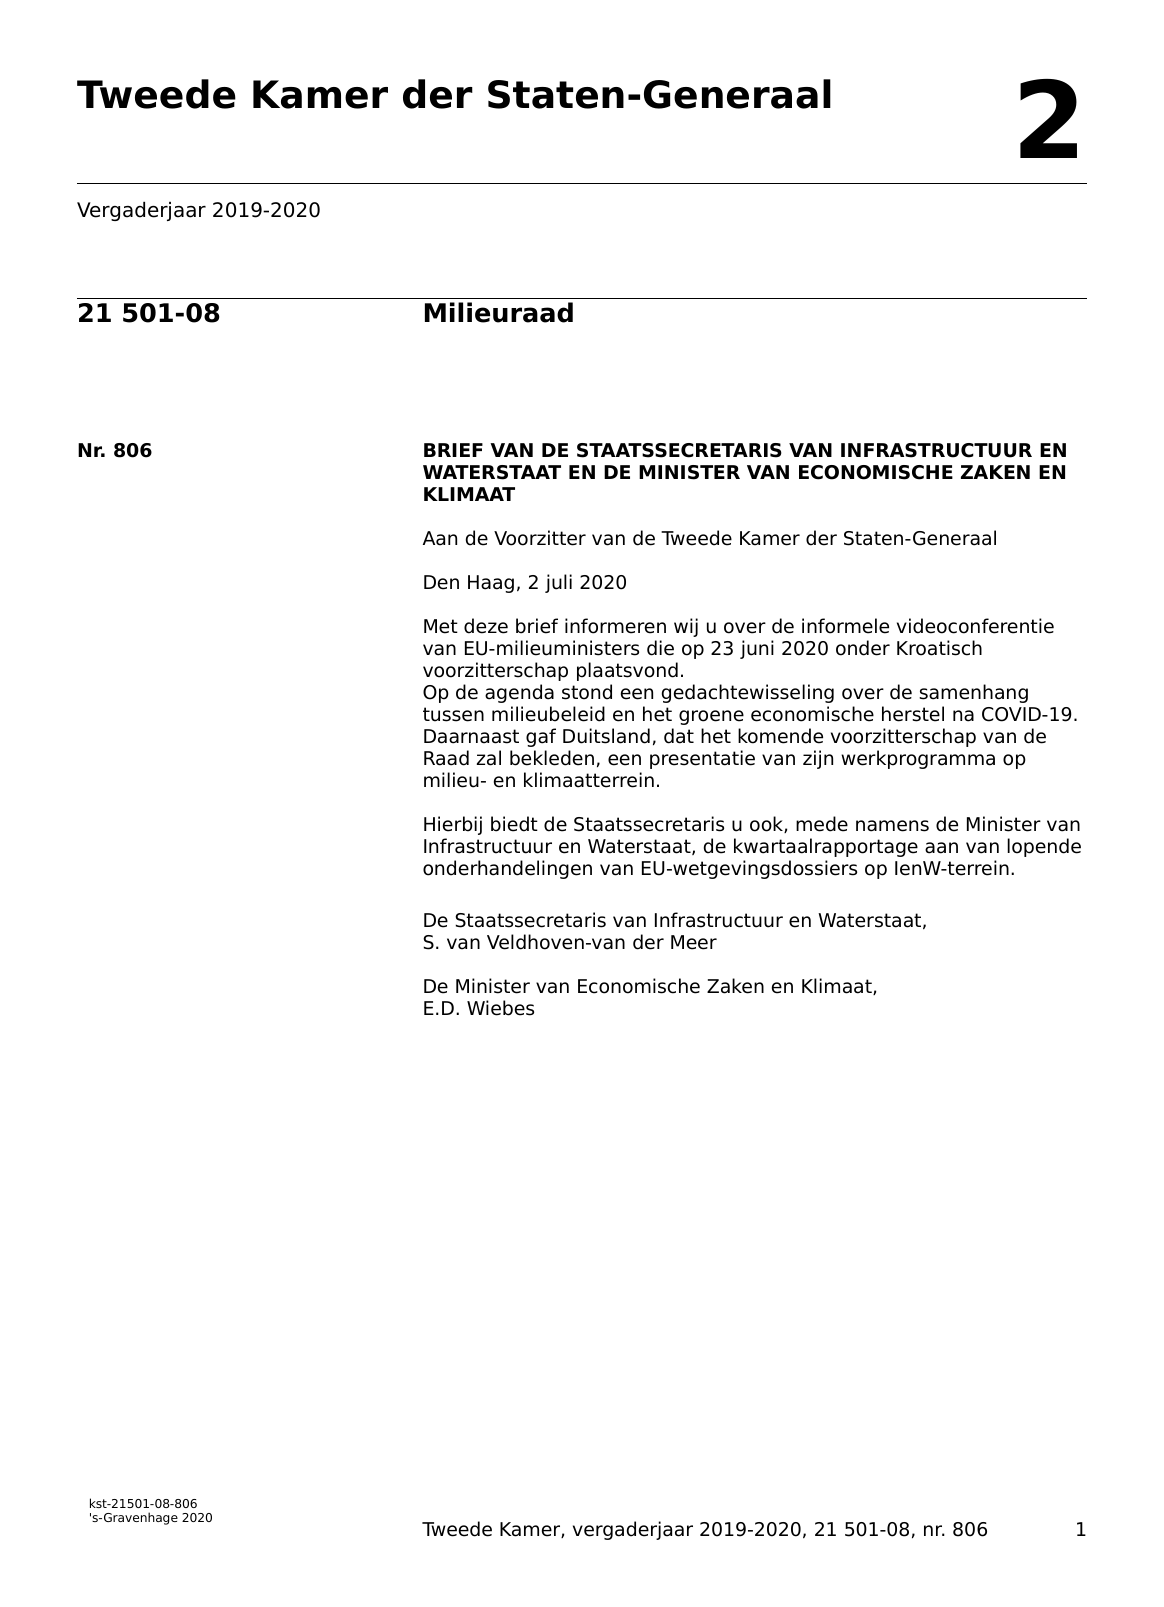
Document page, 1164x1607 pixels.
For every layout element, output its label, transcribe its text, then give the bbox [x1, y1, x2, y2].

subtitle 21 501-08 Milieuraad [77, 299, 1087, 329]
text 's-Gravenhage 2020 [88, 1511, 323, 1525]
text Den Haag, 2 juli 2020 [422, 572, 1087, 594]
text Hierbij biedt de Staatssecretaris u ook, mede namens de Minister van Infrastructuur en Waterstaat, de kwartaalrapportage aan van lopende onderhandelingen van EU-wetgevingsdossiers op IenW-terrein. [422, 814, 1087, 880]
table_header 2 [886, 59, 1087, 183]
subtitle Nr. 806 BRIEF VAN DE STAATSSECRETARIS VAN INFRASTRUCTUUR EN WATERSTAAT EN DE MINISTER VAN ECONOMISCHE ZAKEN EN KLIMAAT [77, 440, 1087, 506]
table_header Tweede Kamer der Staten-Generaal [77, 59, 886, 183]
text De Staatssecretaris van Infrastructuur en Waterstaat, S. van Veldhoven-van der Meer [422, 910, 1087, 954]
text kst-21501-08-806 [88, 1497, 323, 1511]
table_cell Vergaderjaar 2019-2020 [77, 184, 1087, 298]
text Met deze brief informeren wij u over de informele videoconferentie van EU-milieuministers die op 23 juni 2020 onder Kroatisch voorzitterschap plaatsvond. [422, 616, 1087, 682]
text De Minister van Economische Zaken en Klimaat, E.D. Wiebes [422, 976, 1087, 1020]
text Aan de Voorzitter van de Tweede Kamer der Staten-Generaal [422, 528, 1087, 550]
text Op de agenda stond een gedachtewisseling over de samenhang tussen milieubeleid en het groene economische herstel na COVID-19. Daarnaast gaf Duitsland, dat het komende voorzitterschap van de Raad zal bekleden, een presentatie van zijn werkprogramma op milieu- en klimaatterrein. [422, 682, 1087, 792]
